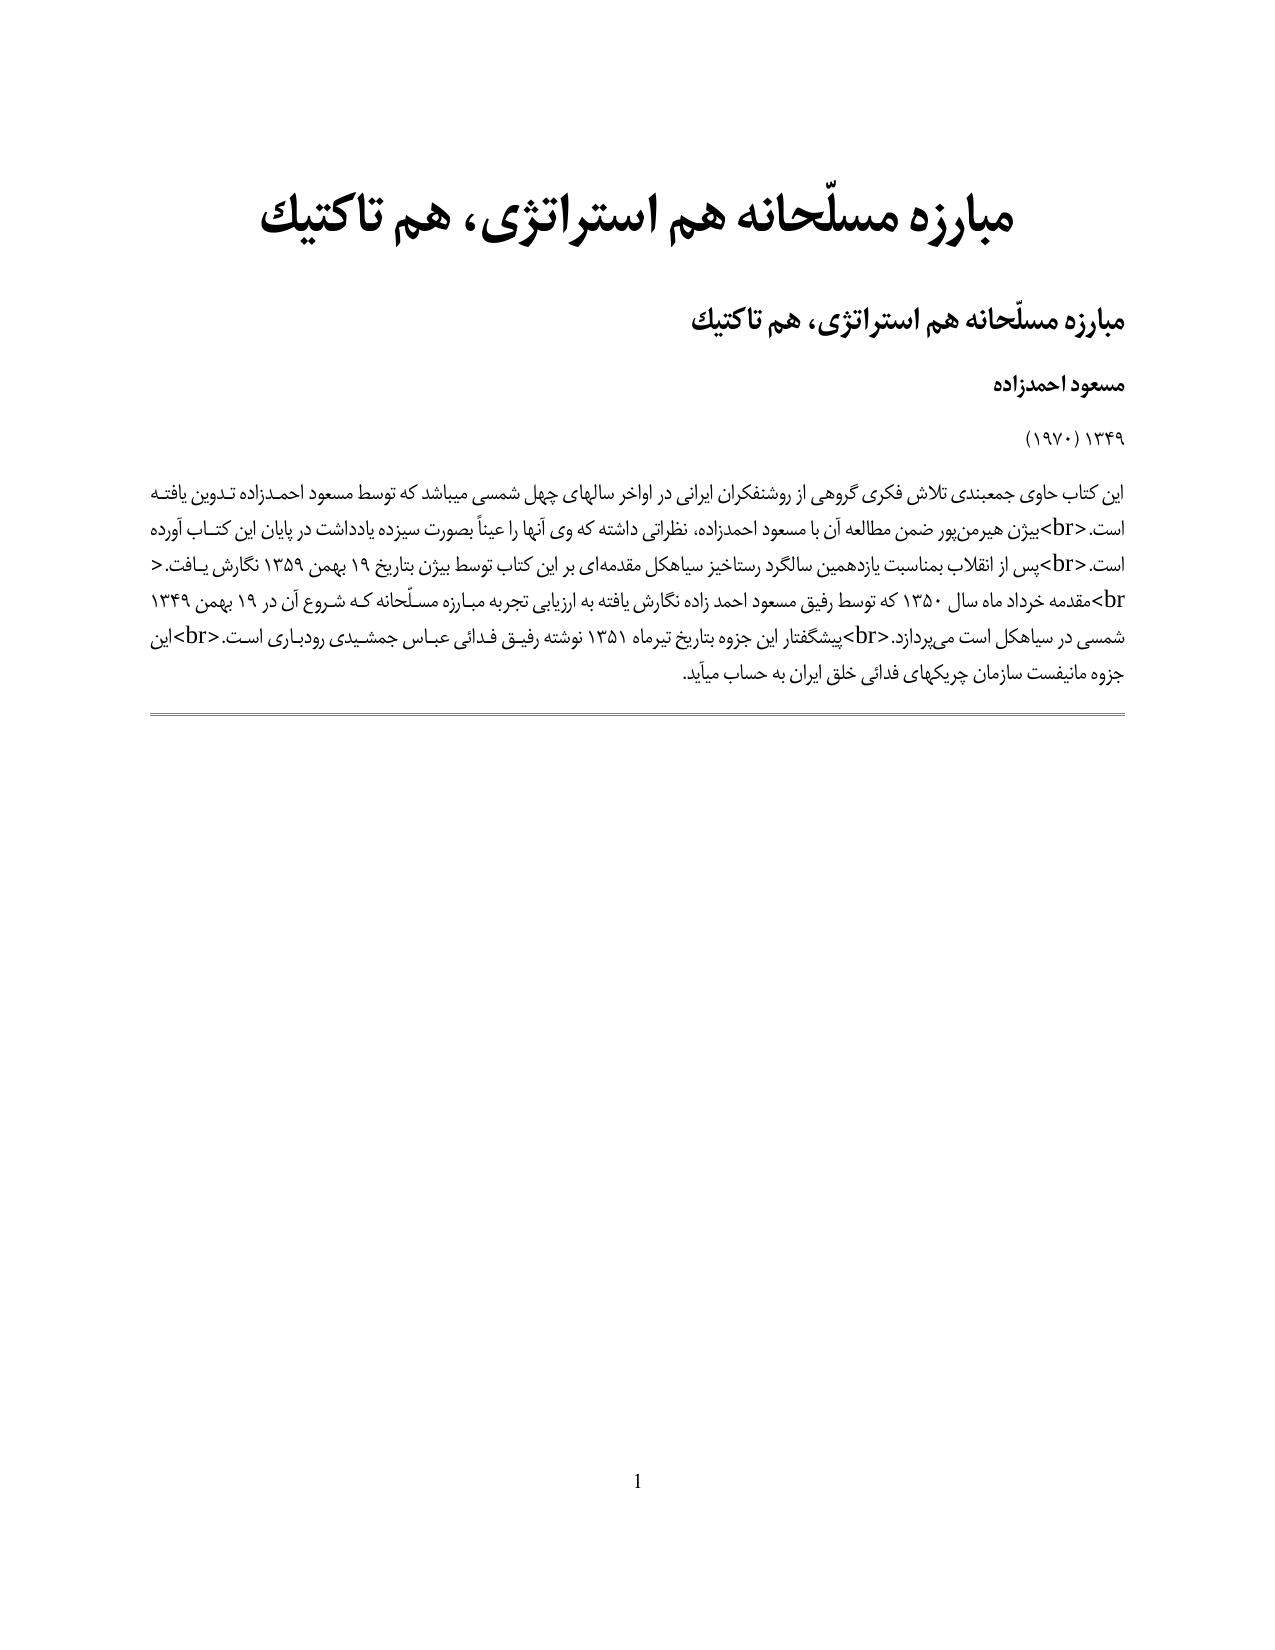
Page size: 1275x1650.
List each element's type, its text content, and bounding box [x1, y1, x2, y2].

text مسعود احمدزاده [150, 367, 1125, 403]
text این کتاب حاوی جمعبندی تلاش فکری گروهی از روشنفکران ایرانی در اواخر سالهای چهل شمسی میباشد که توسط مسعود احمدزاده تدوین یافته است.<br>بیژن هیرمن‌پور ضمن مطالعه آن با مسعود احمدزاده، نظراتی داشته که وی آنها را عیناً بصورت سیزده یادداشت در پایان این کتاب آورده است.<br>پس از انقلاب بمناسبت یازدهمین سالگرد رستاخیز سیاهکل مقدمه‌ای بر این کتاب توسط بیژن بتاریخ ۱۹ بهمن ۱۳۵۹ نگارش یافت.<br>مقدمه خرداد ماه سال ۱۳۵۰ که توسط رفیق مسعود احمد زاده نگارش یافته به ارزیابی تجربه مبارزه مسلّحانه که شروع آن در ۱۹ بهمن ۱۳۴۹ شمسی در سیاهکل است می‌پردازد.<br>پیشگفتار این جزوه بتاریخ تیرماه ۱۳۵۱ نوشته رفیق فدائی عباس جمشیدی رودباری است.<br>این جزوه مانیفست سازمان چریکهای فدائی خلق ایران به حساب میآید. [150, 475, 1125, 692]
text ۱۳۴۹ (۱۹۷۰) [150, 421, 1125, 457]
title مبارزه مسلّحانه هم استراتژی، هم تاكتیك [150, 175, 1125, 259]
subtitle مبارزه مسلّحانه هم استراتژی، هم تاكتیك [150, 297, 1125, 345]
